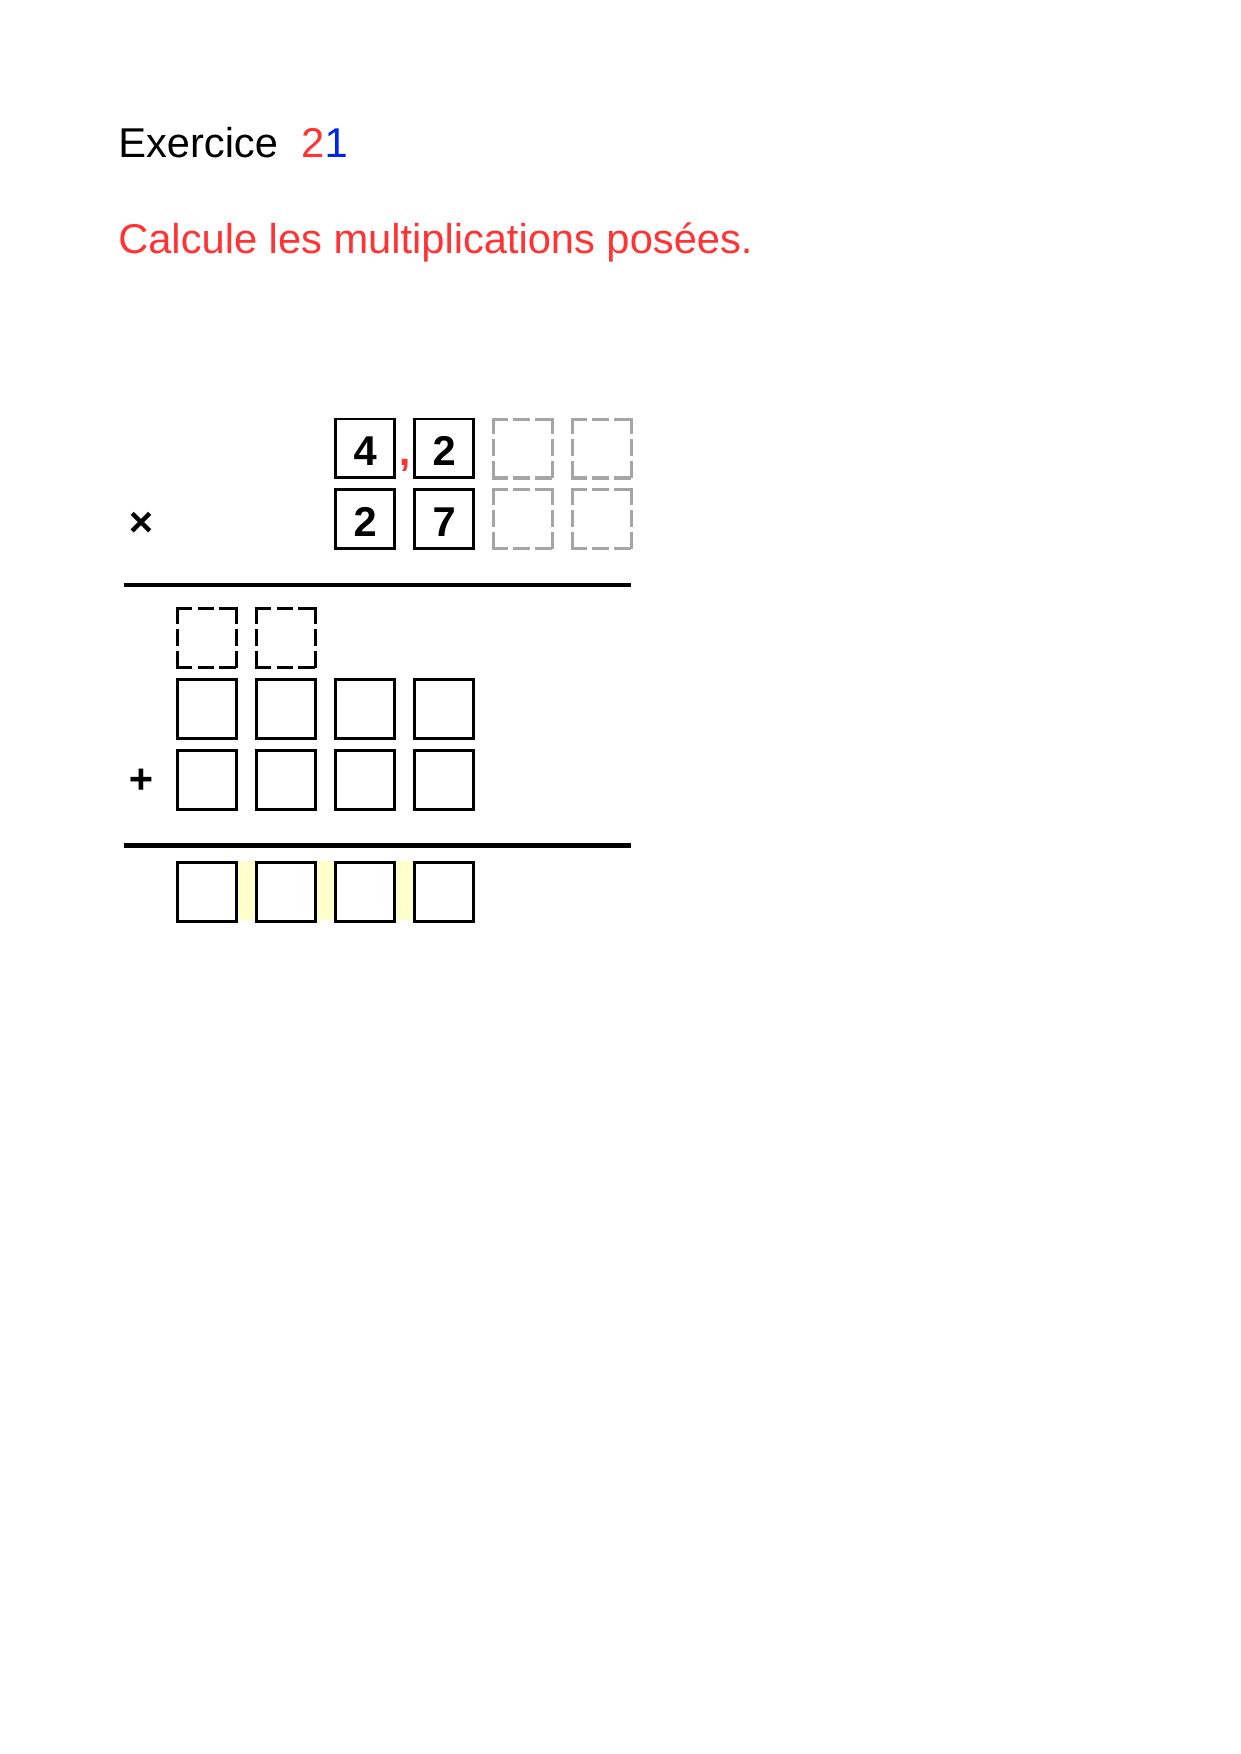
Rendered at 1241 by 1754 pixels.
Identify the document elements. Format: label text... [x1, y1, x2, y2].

table_cell [493, 607, 552, 666]
table_cell [572, 737, 631, 749]
table_cell + [124, 749, 157, 808]
table_cell [572, 666, 631, 678]
table_cell [473, 666, 493, 678]
table_cell [493, 595, 552, 607]
table_cell [256, 418, 315, 476]
table_cell [416, 752, 472, 808]
table_header [572, 406, 631, 417]
table_cell [256, 587, 315, 595]
table_cell [317, 749, 334, 808]
table_cell [552, 565, 572, 583]
table_header [394, 406, 414, 417]
table_cell [315, 607, 335, 666]
table_cell [416, 681, 472, 737]
table_cell [473, 595, 493, 607]
table_cell 7 [416, 491, 472, 547]
table_header [315, 406, 335, 417]
table_cell [414, 550, 473, 565]
table_cell [414, 607, 473, 666]
table_cell [317, 861, 334, 920]
table_cell [416, 864, 472, 920]
table_cell [552, 808, 572, 825]
table_cell [394, 587, 414, 595]
table_cell [394, 808, 414, 825]
table_cell [493, 418, 552, 476]
table_cell [473, 825, 493, 843]
table_cell [118, 920, 124, 938]
table_cell [158, 476, 177, 488]
table_cell [572, 565, 631, 583]
table_cell [124, 861, 157, 920]
table_cell [493, 861, 552, 920]
table_cell [256, 848, 315, 861]
table_cell [493, 476, 552, 488]
table_header [124, 406, 157, 417]
table_cell [177, 476, 236, 488]
table_cell [177, 923, 236, 938]
table_cell [158, 595, 177, 607]
table_cell [572, 861, 631, 920]
table_cell [236, 595, 256, 607]
table_cell [493, 547, 552, 565]
table_cell [158, 678, 176, 737]
table_cell [124, 825, 157, 843]
table_cell [118, 547, 124, 565]
table_cell [238, 861, 255, 920]
table_cell [335, 607, 394, 666]
table_cell [236, 825, 256, 843]
table_cell [552, 607, 572, 666]
table_cell [177, 587, 236, 595]
table_cell [552, 587, 572, 595]
table_cell [552, 418, 572, 476]
table_cell [572, 476, 631, 488]
table_cell [315, 476, 335, 488]
table_cell [552, 547, 572, 565]
table_cell [493, 488, 552, 547]
table_cell [256, 923, 315, 938]
table_cell [158, 607, 177, 666]
table_cell [124, 808, 157, 825]
table_cell [493, 749, 552, 808]
table_cell [124, 678, 157, 737]
table_header [158, 406, 177, 417]
table_cell [177, 740, 236, 749]
table_cell [158, 666, 177, 678]
table_header [118, 406, 124, 417]
table_cell [493, 666, 552, 678]
table_cell [572, 749, 631, 808]
text Calcule les multiplications posées. [118, 214, 1122, 358]
table_header [631, 406, 1143, 938]
table_cell [256, 476, 315, 488]
table_cell [394, 737, 414, 749]
table_cell [475, 488, 493, 547]
table_cell [414, 740, 473, 749]
table_cell [572, 607, 631, 666]
table_cell [414, 595, 473, 607]
table_cell [256, 740, 315, 749]
table_cell [256, 547, 315, 565]
table_cell [473, 587, 493, 595]
table_cell [236, 848, 256, 861]
table_cell [179, 752, 235, 808]
table_header [256, 406, 315, 417]
table_cell [337, 681, 393, 737]
table_cell [396, 488, 413, 547]
table_cell [158, 825, 177, 843]
table_cell [337, 864, 393, 920]
table_cell [124, 595, 157, 607]
table_cell [414, 923, 473, 938]
table_cell [493, 737, 552, 749]
table_cell [552, 861, 572, 920]
table_cell [572, 825, 631, 843]
table_cell [238, 678, 255, 737]
table_cell [118, 678, 124, 737]
table_cell [315, 666, 335, 678]
table_cell [572, 547, 631, 565]
table_cell [394, 607, 414, 666]
table_header [236, 406, 256, 417]
table_cell , [396, 418, 413, 476]
table_cell [394, 825, 414, 843]
table_cell [236, 737, 256, 749]
table_cell [124, 607, 157, 666]
table_cell [236, 920, 256, 938]
table_cell [118, 825, 124, 843]
table_cell [124, 920, 157, 938]
table_cell [315, 848, 335, 861]
table_cell [414, 811, 473, 825]
table_cell [256, 565, 315, 583]
table_cell [118, 418, 124, 476]
table_cell [315, 737, 335, 749]
table_cell [396, 749, 413, 808]
table_cell [236, 666, 256, 678]
table_cell [414, 825, 473, 843]
table_cell [124, 666, 157, 678]
table_cell [158, 488, 177, 547]
table_cell [473, 848, 493, 861]
table_cell [335, 550, 394, 565]
table_cell [158, 808, 177, 825]
table_cell [552, 825, 572, 843]
table_cell [124, 547, 157, 565]
table_cell [394, 547, 414, 565]
table_cell [118, 737, 124, 749]
table_cell [236, 476, 256, 488]
table_cell [118, 565, 124, 583]
table_cell [475, 861, 493, 920]
table_cell [177, 547, 236, 565]
table_cell [236, 418, 256, 476]
table_cell [394, 595, 414, 607]
table_cell [124, 476, 157, 488]
table_cell [414, 666, 473, 678]
table_cell [473, 737, 493, 749]
table_cell [414, 479, 473, 488]
table_cell [475, 749, 493, 808]
table_cell [473, 547, 493, 565]
table_cell [493, 678, 552, 737]
table_cell [256, 825, 315, 843]
table_cell [118, 808, 124, 825]
table_cell [177, 565, 236, 583]
table_cell [394, 848, 414, 861]
table_cell [473, 808, 493, 825]
table_cell [256, 607, 315, 666]
table_cell [177, 825, 236, 843]
table_cell [552, 678, 572, 737]
table_cell [179, 681, 235, 737]
table_cell [158, 848, 177, 861]
table_cell [118, 476, 124, 488]
table_cell [473, 607, 493, 666]
table_cell [177, 811, 236, 825]
table_cell [258, 752, 314, 808]
table_cell [177, 418, 236, 476]
table_cell [414, 587, 473, 595]
table_cell [158, 587, 177, 595]
table_cell [337, 752, 393, 808]
table_cell [552, 666, 572, 678]
table_cell [177, 666, 236, 678]
table_cell [552, 749, 572, 808]
table_cell [552, 848, 572, 861]
table_cell [473, 476, 493, 488]
table_cell [158, 565, 177, 583]
table_cell [394, 920, 414, 938]
table_cell [335, 811, 394, 825]
table_cell [158, 920, 177, 938]
table_cell [177, 595, 236, 607]
table_cell [473, 920, 493, 938]
table_cell [315, 587, 335, 595]
table_cell [118, 843, 124, 861]
table_cell [256, 595, 315, 607]
table_cell [493, 825, 552, 843]
table_cell [552, 737, 572, 749]
table_cell [475, 418, 493, 476]
table_cell [118, 861, 124, 920]
table_cell [158, 418, 177, 476]
table_header [177, 406, 236, 417]
table_cell [572, 920, 631, 938]
table_cell [158, 861, 176, 920]
table_cell [236, 587, 256, 595]
table_cell [236, 565, 256, 583]
table_cell [335, 848, 394, 861]
table_cell [124, 587, 157, 595]
table_cell [256, 488, 315, 547]
table_cell [124, 848, 157, 861]
table_cell [179, 864, 235, 920]
table_cell [572, 595, 631, 607]
table_cell [335, 587, 394, 595]
table_cell [315, 418, 334, 476]
table_cell [118, 583, 124, 595]
table_cell [394, 666, 414, 678]
table_cell [473, 565, 493, 583]
table_cell [317, 678, 334, 737]
table_cell [315, 595, 335, 607]
table_cell [572, 488, 631, 547]
table_cell [335, 740, 394, 749]
table_cell [158, 547, 177, 565]
table_cell [177, 848, 236, 861]
table_cell [158, 737, 177, 749]
table_cell [394, 565, 414, 583]
table_cell [396, 861, 413, 920]
table_header [335, 406, 394, 417]
table_cell [315, 547, 335, 565]
table_cell [256, 666, 315, 678]
table_cell [118, 666, 124, 678]
table_cell [124, 565, 157, 583]
table_cell [118, 488, 124, 547]
table_cell [396, 678, 413, 737]
table_cell [335, 923, 394, 938]
table_cell [118, 595, 124, 607]
table_cell [335, 595, 394, 607]
table_cell [177, 488, 236, 547]
table_cell [552, 476, 572, 488]
table_cell [572, 418, 631, 476]
table_cell [572, 678, 631, 737]
table_cell [315, 488, 334, 547]
table_cell [335, 666, 394, 678]
table_cell 2 [416, 420, 472, 476]
table_cell [315, 825, 335, 843]
table_cell [236, 607, 256, 666]
table_cell [394, 476, 414, 488]
table_cell [177, 607, 236, 666]
table_cell [493, 920, 552, 938]
table_header [473, 406, 493, 417]
table_cell [258, 864, 314, 920]
table_cell [552, 920, 572, 938]
table_header [414, 406, 473, 417]
table_cell [335, 565, 394, 583]
table_cell [552, 488, 572, 547]
table_cell [118, 749, 124, 808]
table_cell [236, 488, 256, 547]
table_cell [414, 565, 473, 583]
table_cell [552, 595, 572, 607]
table_cell [258, 681, 314, 737]
table_cell [124, 418, 157, 476]
table_cell [335, 825, 394, 843]
table_cell [335, 479, 394, 488]
table_cell [236, 808, 256, 825]
table_cell [236, 547, 256, 565]
table_cell [315, 808, 335, 825]
table_cell 2 [337, 491, 393, 547]
table_cell [493, 565, 552, 583]
table_cell [493, 808, 552, 825]
table_header [552, 406, 572, 417]
text Exercice 21 [118, 118, 1122, 166]
table_cell [493, 587, 552, 595]
table_cell [256, 811, 315, 825]
table_cell [124, 737, 157, 749]
table_cell 4 [337, 420, 393, 476]
table_cell [315, 920, 335, 938]
table_header [493, 406, 552, 417]
table_cell [118, 607, 124, 666]
table_cell [572, 848, 631, 861]
table_cell × [124, 488, 157, 547]
table_cell [158, 749, 176, 808]
table_cell [475, 678, 493, 737]
table_cell [493, 848, 552, 861]
table_cell [572, 808, 631, 825]
table_cell [572, 587, 631, 595]
table_cell [315, 565, 335, 583]
table_cell [414, 848, 473, 861]
table_cell [238, 749, 255, 808]
